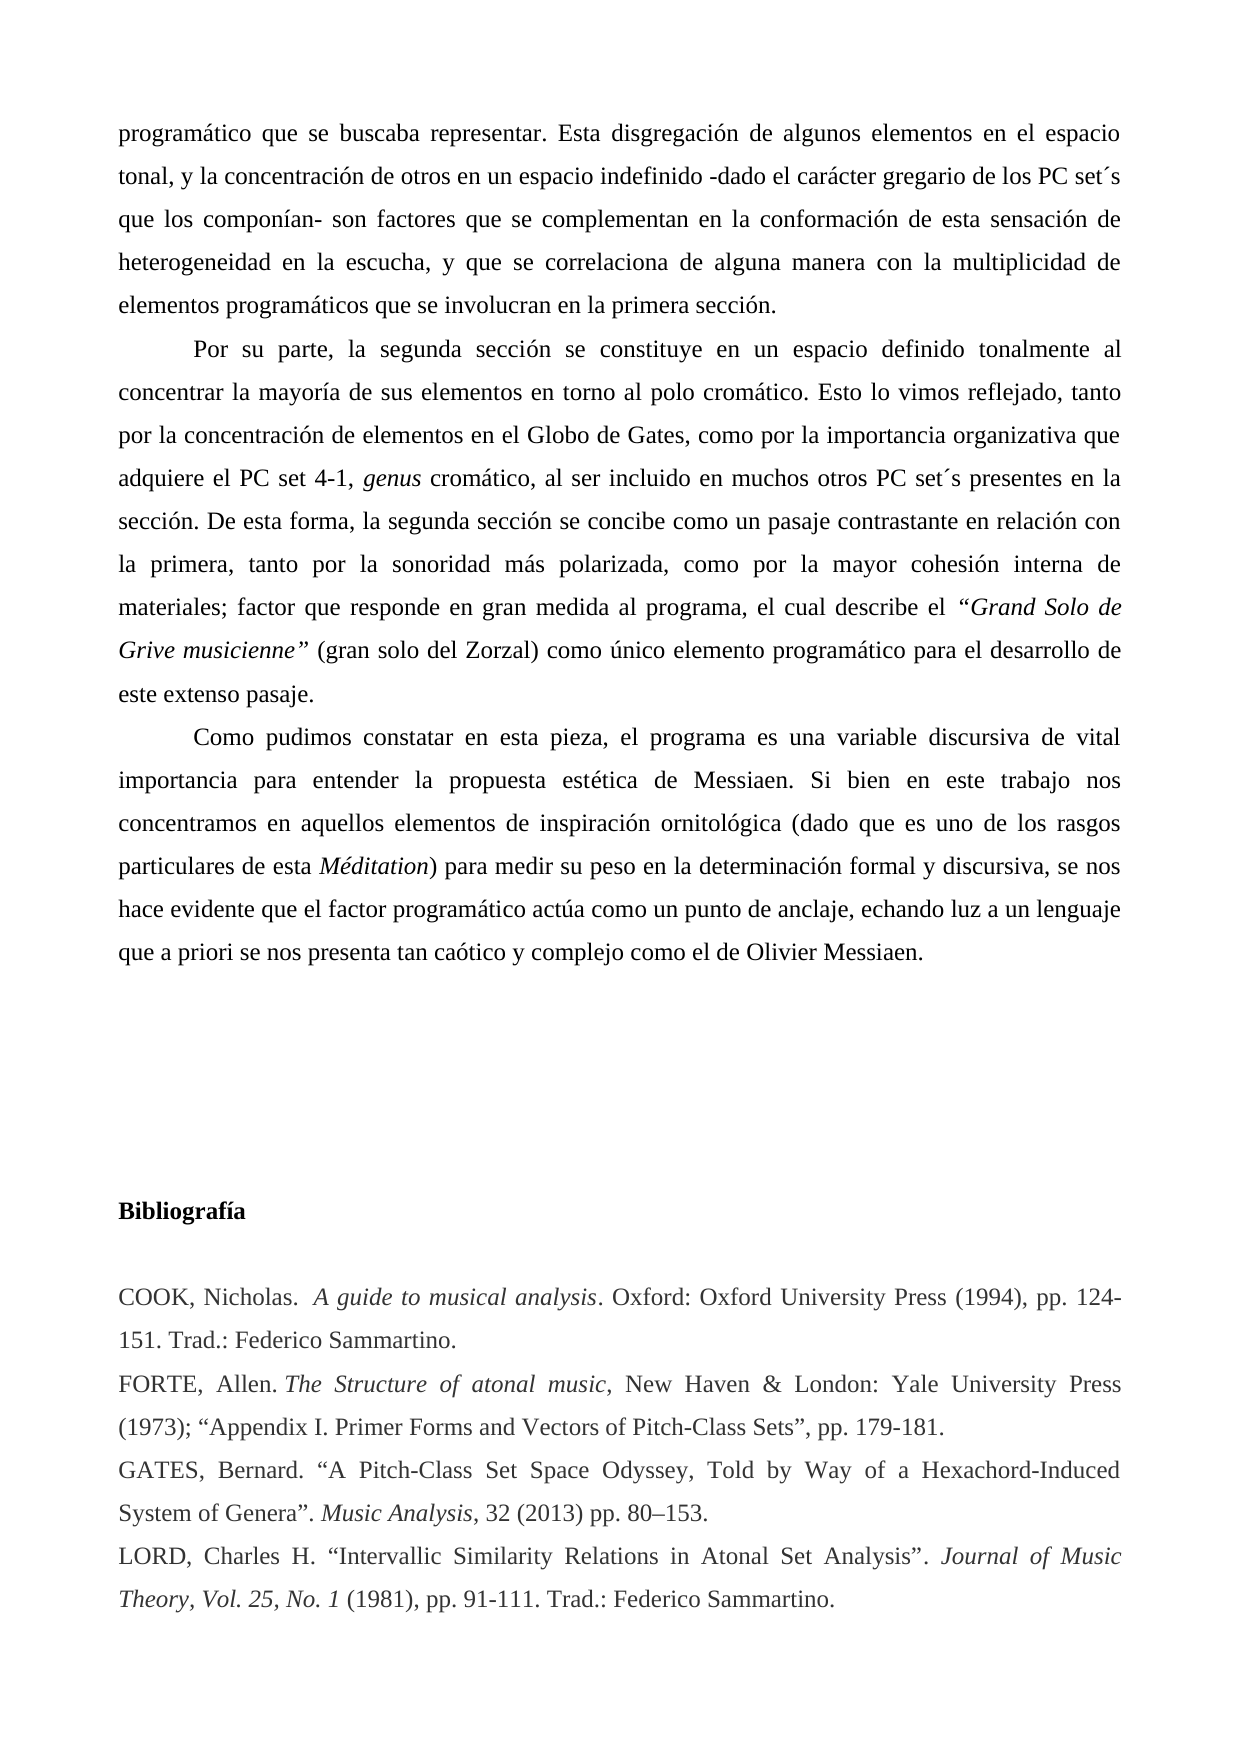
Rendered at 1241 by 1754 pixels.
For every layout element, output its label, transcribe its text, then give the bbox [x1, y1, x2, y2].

text Como pudimos constatar en esta pieza, el programa es una variable discursiva de vital importancia para entender la propuesta estética de Messiaen. Si bien en este trabajo nos concentramos en aquellos elementos de inspiración ornitológica (dado que es uno de los rasgos particulares de esta Méditation) para medir su peso en la determinación formal y discursiva, se nos hace evidente que el factor programático actúa como un punto de anclaje, echando luz a un lenguaje que a priori se nos presenta tan caótico y complejo como el de Olivier Messiaen. [118, 722, 1122, 966]
text Por su parte, la segunda sección se constituye en un espacio definido tonalmente al concentrar la mayoría de sus elementos en torno al polo cromático. Esto lo vimos reflejado, tanto por la concentración de elementos en el Globo de Gates, como por la importancia organizativa que adquiere el PC set 4-1, genus cromático, al ser incluido en muchos otros PC set´s presentes en la sección. De esta forma, la segunda sección se concibe como un pasaje contrastante en relación con la primera, tanto por la sonoridad más polarizada, como por la mayor cohesión interna de materiales; factor que responde en gran medida al programa, el cual describe el “Grand Solo de Grive musicienne” (gran solo del Zorzal) como único elemento programático para el desarrollo de este extenso pasaje. [118, 334, 1122, 707]
text GATES, Bernard. “A Pitch-Class Set Space Odyssey, Told by Way of a Hexachord-Induced System of Genera”. Music Analysis, 32 (2013) pp. 80–153. [118, 1455, 1122, 1527]
text LORD, Charles H. “Intervallic Similarity Relations in Atonal Set Analysis”. Journal of Music Theory, Vol. 25, No. 1 (1981), pp. 91-111. Trad.: Federico Sammartino. [118, 1541, 1122, 1613]
text Bibliografía [118, 1196, 1122, 1225]
text COOK, Nicholas. A guide to musical analysis. Oxford: Oxford University Press (1994), pp. 124-151. Trad.: Federico Sammartino. [118, 1282, 1122, 1354]
text FORTE, Allen. The Structure of atonal music, New Haven & London: Yale University Press (1973); “Appendix I. Primer Forms and Vectors of Pitch-Class Sets”, pp. 179-181. [118, 1369, 1122, 1441]
text programático que se buscaba representar. Esta disgregación de algunos elementos en el espacio tonal, y la concentración de otros en un espacio indefinido -dado el carácter gregario de los PC set´s que los componían- son factores que se complementan en la conformación de esta sensación de heterogeneidad en la escucha, y que se correlaciona de alguna manera con la multiplicidad de elementos programáticos que se involucran en la primera sección. [118, 118, 1122, 319]
